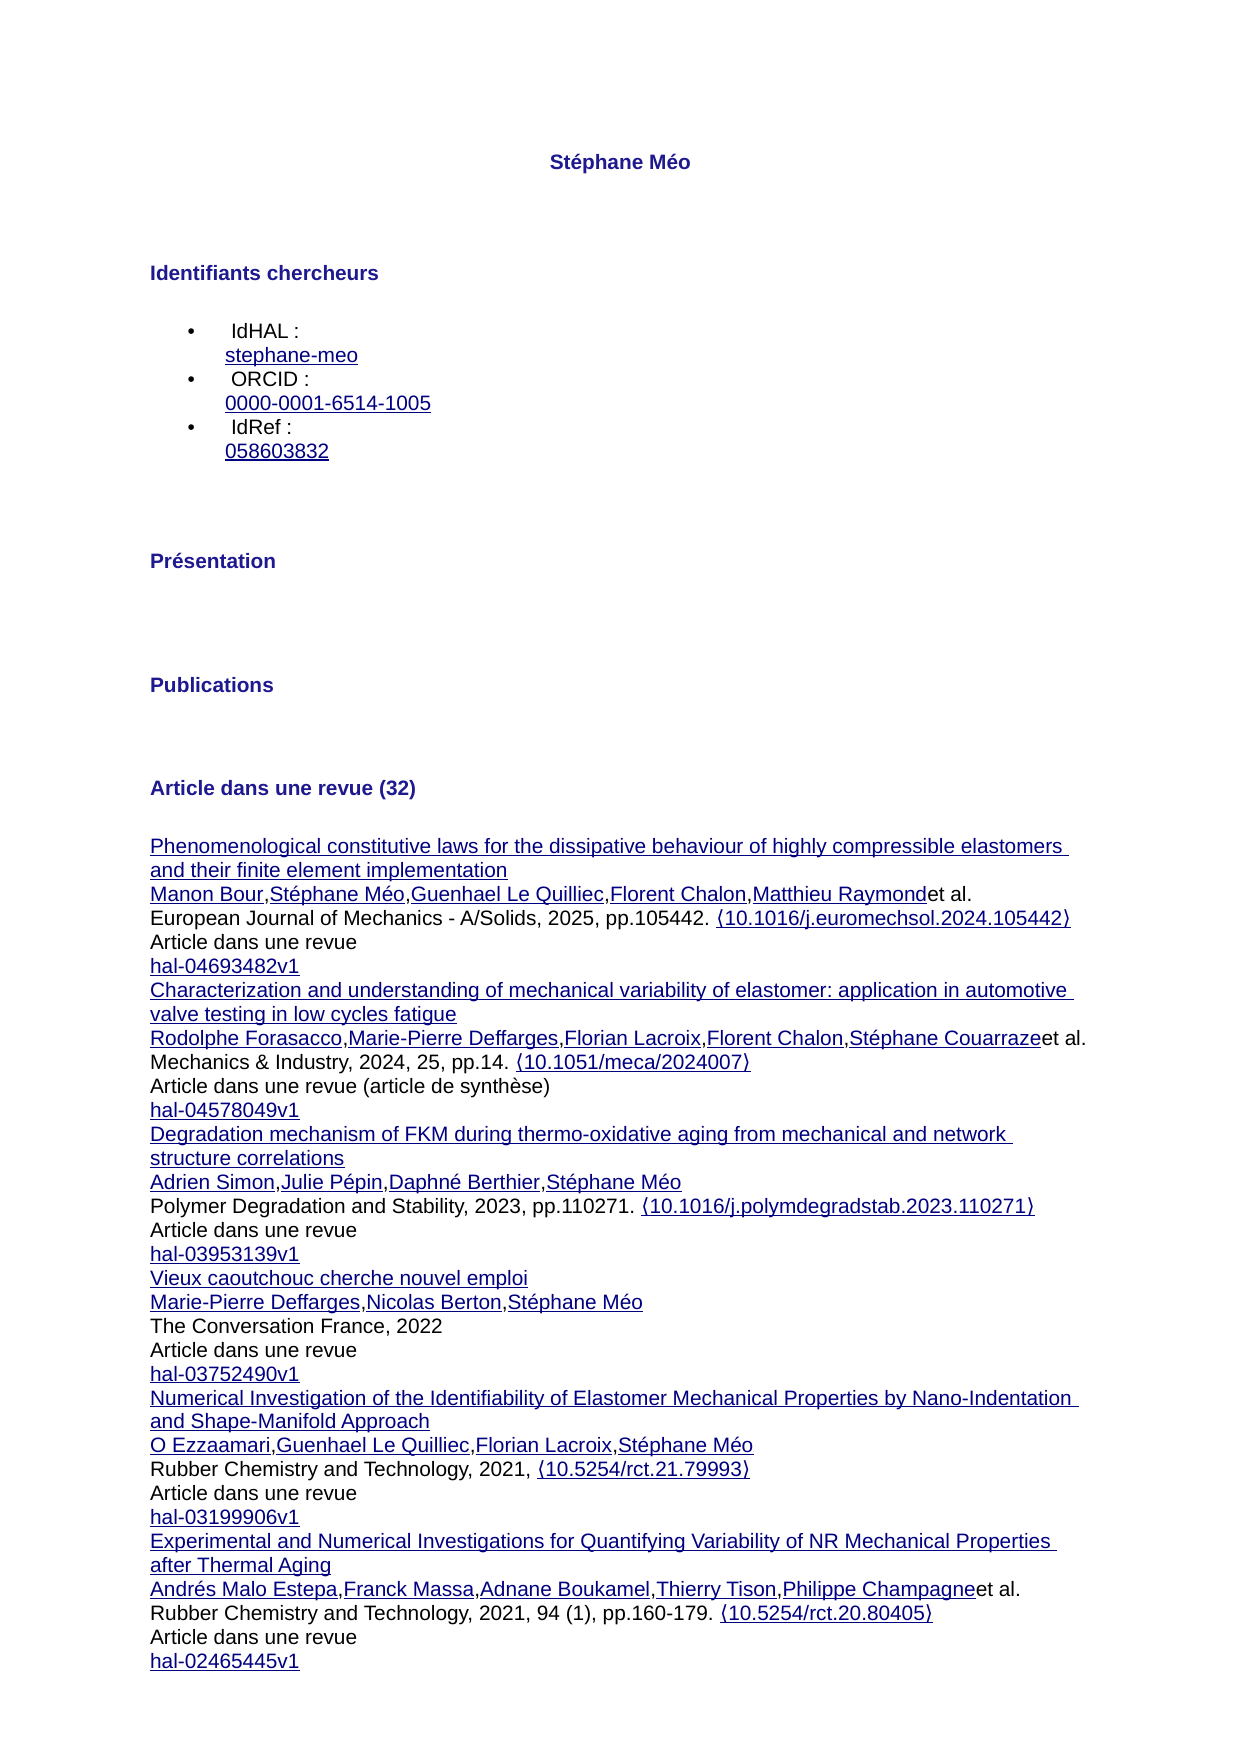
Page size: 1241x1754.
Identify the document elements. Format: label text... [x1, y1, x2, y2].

subtitle Publications [150, 673, 1090, 697]
list stephane-meo [187, 343, 1090, 367]
table_cell Numerical Investigation of the Identifiability of Elastomer Mechanical Properties by Nano-Indentation and Shape-Manifold Approach O Ezzaamari,Guenhael Le Quilliec,Florian Lacroix,Stéphane Méo Rubber Chemistry and Technology, 2021, ⟨10.5254/rct.21.79993⟩ Article dans une revue hal-03199906v1 [150, 1385, 1090, 1529]
list ORCID : [187, 367, 1090, 391]
list IdRef : [187, 414, 1090, 438]
list 058603832 [187, 438, 1090, 462]
list IdHAL : [187, 319, 1090, 343]
subtitle Présentation [150, 549, 1090, 573]
table_header Phenomenological constitutive laws for the dissipative behaviour of highly compressible elastomers and their finite element implementation Manon Bour,Stéphane Méo,Guenhael Le Quilliec,Florent Chalon,Matthieu Raymondet al. European Journal of Mechanics - A/Solids, 2025, pp.105442. ⟨10.1016/j.euromechsol.2024.105442⟩ Article dans une revue hal-04693482v1 [150, 834, 1090, 978]
table_cell Degradation mechanism of FKM during thermo-oxidative aging from mechanical and network structure correlations Adrien Simon,Julie Pépin,Daphné Berthier,Stéphane Méo Polymer Degradation and Stability, 2023, pp.110271. ⟨10.1016/j.polymdegradstab.2023.110271⟩ Article dans une revue hal-03953139v1 [150, 1122, 1090, 1266]
list 0000-0001-6514-1005 [187, 391, 1090, 414]
subtitle Article dans une revue (32) [150, 776, 1090, 800]
subtitle Stéphane Méo [150, 150, 1090, 174]
table_cell Characterization and understanding of mechanical variability of elastomer: application in automotive valve testing in low cycles fatigue Rodolphe Forasacco,Marie-Pierre Deffarges,Florian Lacroix,Florent Chalon,Stéphane Couarrazeet al. Mechanics & Industry, 2024, 25, pp.14. ⟨10.1051/meca/2024007⟩ Article dans une revue (article de synthèse) hal-04578049v1 [150, 978, 1090, 1122]
table_cell Experimental and Numerical Investigations for Quantifying Variability of NR Mechanical Properties after Thermal Aging Andrés Malo Estepa,Franck Massa,Adnane Boukamel,Thierry Tison,Philippe Champagneet al. Rubber Chemistry and Technology, 2021, 94 (1), pp.160-179. ⟨10.5254/rct.20.80405⟩ Article dans une revue hal-02465445v1 [150, 1529, 1090, 1673]
table_cell Vieux caoutchouc cherche nouvel emploi Marie-Pierre Deffarges,Nicolas Berton,Stéphane Méo The Conversation France, 2022 Article dans une revue hal-03752490v1 [150, 1266, 1090, 1385]
subtitle Identifiants chercheurs [150, 260, 1090, 284]
